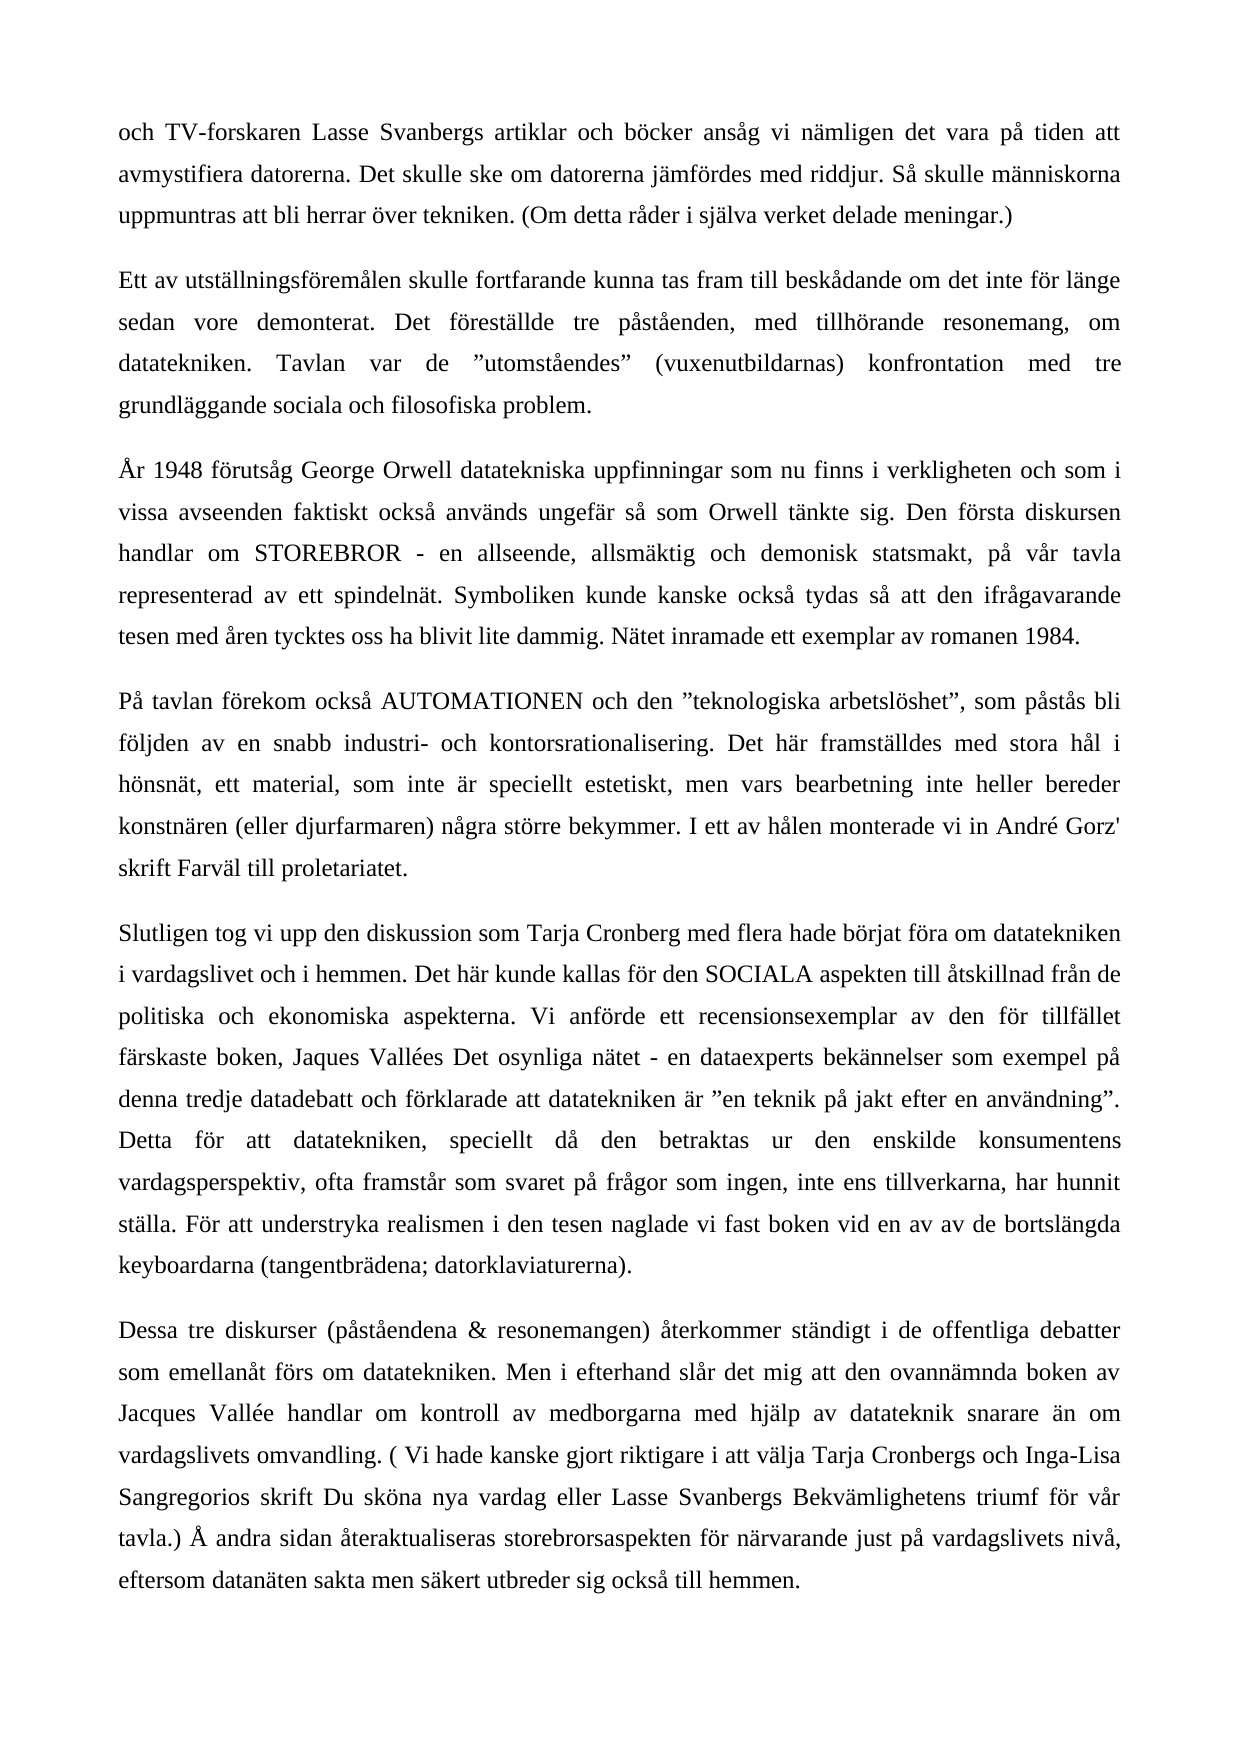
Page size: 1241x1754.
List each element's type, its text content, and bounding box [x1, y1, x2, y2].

text På tavlan förekom också AUTOMATIONEN och den ”teknologiska arbetslöshet”, som påstås bli följden av en snabb industri- och kontorsrationalisering. Det här framställdes med stora hål i hönsnät, ett material, som inte är speciellt estetiskt, men vars bearbetning inte heller bereder konstnären (eller djurfarmaren) några större bekymmer. I ett av hålen monterade vi in André Gorz' skrift Farväl till proletariatet. [118, 687, 1122, 881]
text och TV-forskaren Lasse Svanbergs artiklar och böcker ansåg vi nämligen det vara på tiden att avmystifiera datorerna. Det skulle ske om datorerna jämfördes med riddjur. Så skulle människorna uppmuntras att bli herrar över tekniken. (Om detta råder i själva verket delade meningar.) [118, 118, 1122, 229]
text Dessa tre diskurser (påståendena & resonemangen) återkommer ständigt i de offentliga debatter som emellanåt förs om datatekniken. Men i efterhand slår det mig att den ovannämnda boken av Jacques Vallée handlar om kontroll av medborgarna med hjälp av datateknik snarare än om vardagslivets omvandling. ( Vi hade kanske gjort riktigare i att välja Tarja Cronbergs och Inga-Lisa Sangregorios skrift Du sköna nya vardag eller Lasse Svanbergs Bekvämlighetens triumf för vår tavla.) Å andra sidan återaktualiseras storebrorsaspekten för närvarande just på vardagslivets nivå, eftersom datanäten sakta men säkert utbreder sig också till hemmen. [118, 1316, 1122, 1593]
text Slutligen tog vi upp den diskussion som Tarja Cronberg med flera hade börjat föra om datatekniken i vardagslivet och i hemmen. Det här kunde kallas för den SOCIALA aspekten till åtskillnad från de politiska och ekonomiska aspekterna. Vi anförde ett recensionsexemplar av den för tillfället färskaste boken, Jaques Vallées Det osynliga nätet - en dataexperts bekännelser som exempel på denna tredje datadebatt och förklarade att datatekniken är ”en teknik på jakt efter en användning”. Detta för att datatekniken, speciellt då den betraktas ur den enskilde konsumentens vardagsperspektiv, ofta framstår som svaret på frågor som ingen, inte ens tillverkarna, har hunnit ställa. För att understryka realismen i den tesen naglade vi fast boken vid en av av de bortslängda keyboardarna (tangentbrädena; datorklaviaturerna). [118, 919, 1122, 1279]
text Ett av utställningsföremålen skulle fortfarande kunna tas fram till beskådande om det inte för länge sedan vore demonterat. Det föreställde tre påståenden, med tillhörande resonemang, om datatekniken. Tavlan var de ”utomståendes” (vuxenutbildarnas) konfrontation med tre grundläggande sociala och filosofiska problem. [118, 266, 1122, 419]
text År 1948 förutsåg George Orwell datatekniska uppfinningar som nu finns i verkligheten och som i vissa avseenden faktiskt också används ungefär så som Orwell tänkte sig. Den första diskursen handlar om STOREBROR - en allseende, allsmäktig och demonisk statsmakt, på vår tavla representerad av ett spindelnät. Symboliken kunde kanske också tydas så att den ifrågavarande tesen med åren tycktes oss ha blivit lite dammig. Nätet inramade ett exemplar av romanen 1984. [118, 456, 1122, 650]
